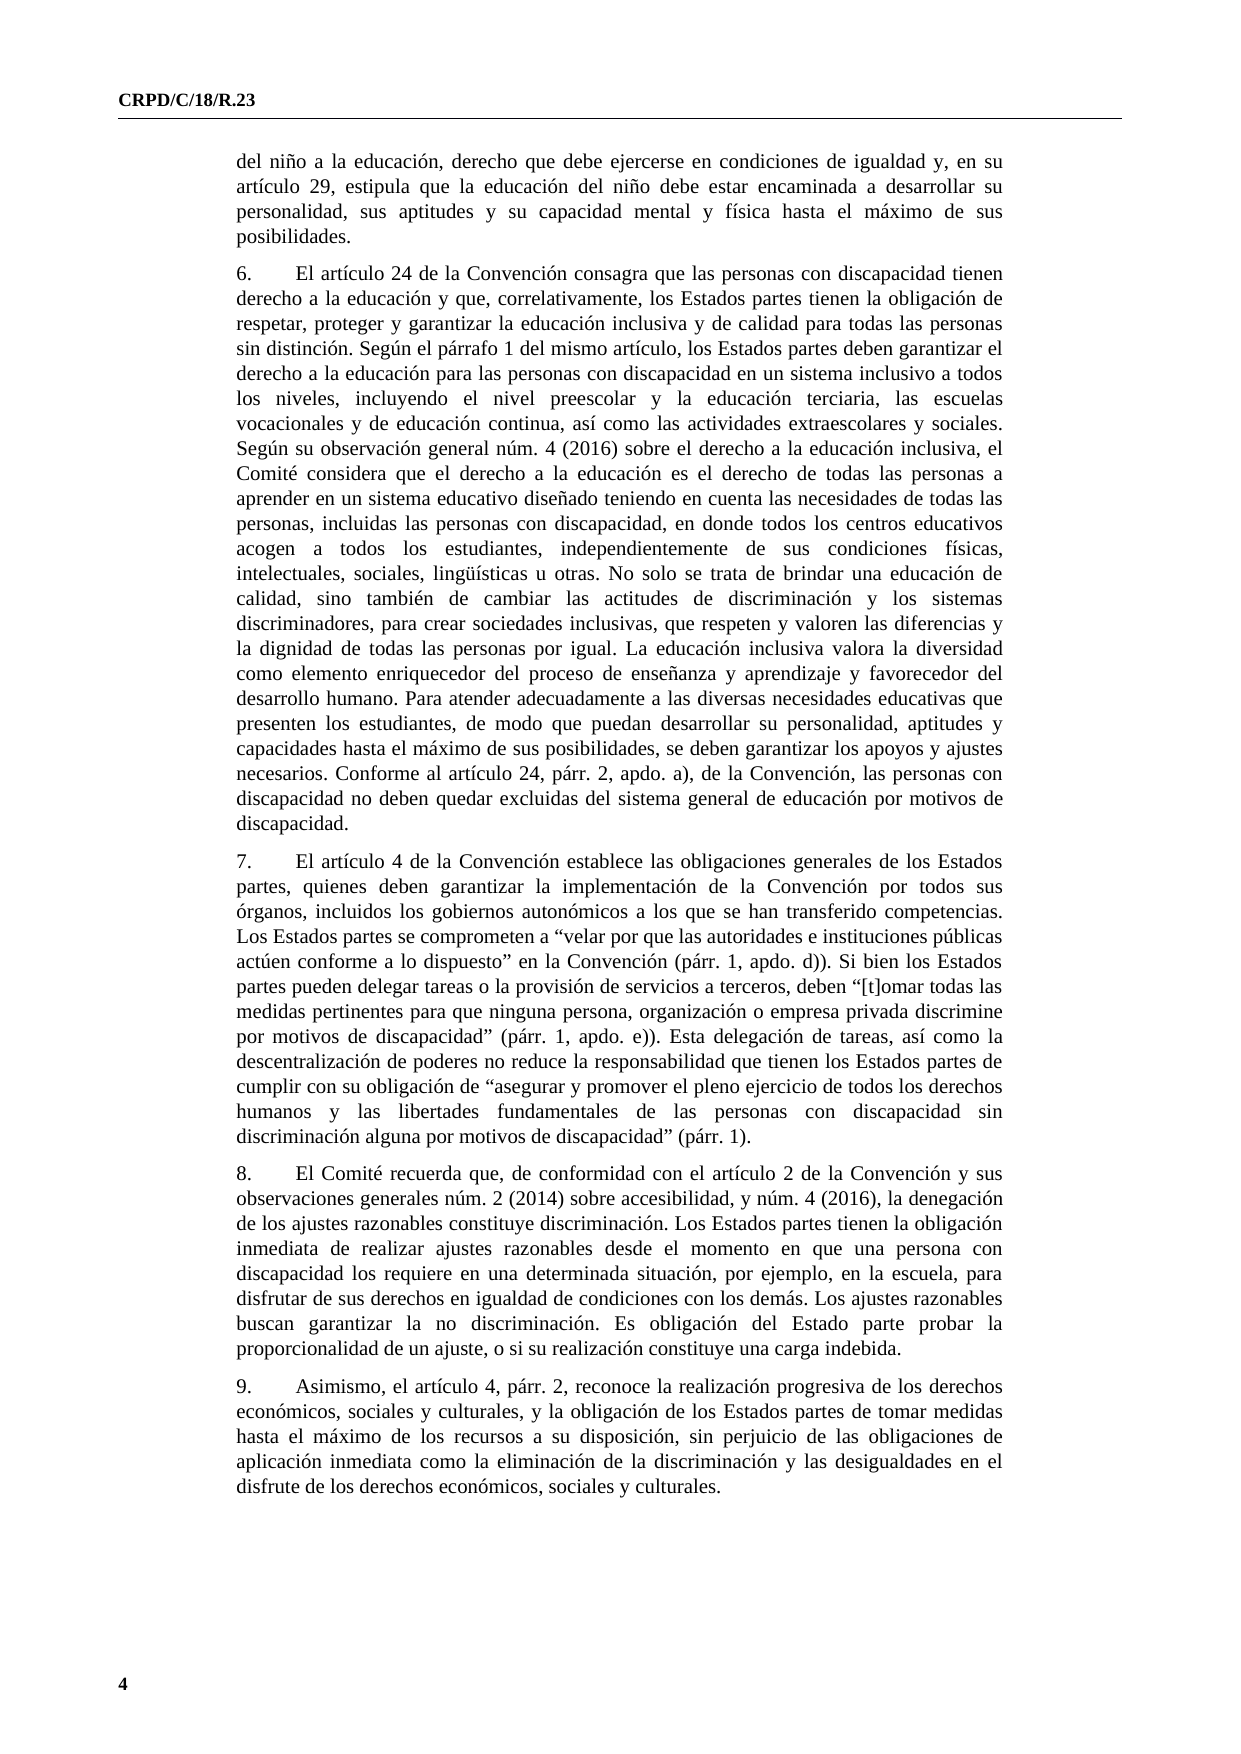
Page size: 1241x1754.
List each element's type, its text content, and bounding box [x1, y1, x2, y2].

list El artículo 4 de la Convención establece las obligaciones generales de los Estados partes, quienes deben garantizar la implementación de la Convención por todos sus órganos, incluidos los gobiernos autonómicos a los que se han transferido competencias. Los Estados partes se comprometen a “velar por que las autoridades e instituciones públicas actúen conforme a lo dispuesto” en la Convención (párr. 1, apdo. d)). Si bien los Estados partes pueden delegar tareas o la provisión de servicios a terceros, deben “[t]omar todas las medidas pertinentes para que ninguna persona, organización o empresa privada discrimine por motivos de discapacidad” (párr. 1, apdo. e)). Esta delegación de tareas, así como la descentralización de poderes no reduce la responsabilidad que tienen los Estados partes de cumplir con su obligación de “asegurar y promover el pleno ejercicio de todos los derechos humanos y las libertades fundamentales de las personas con discapacidad sin discriminación alguna por motivos de discapacidad” (párr. 1). [236, 848, 1004, 1148]
list El artículo 24 de la Convención consagra que las personas con discapacidad tienen derecho a la educación y que, correlativamente, los Estados partes tienen la obligación de respetar, proteger y garantizar la educación inclusiva y de calidad para todas las personas sin distinción. Según el párrafo 1 del mismo artículo, los Estados partes deben garantizar el derecho a la educación para las personas con discapacidad en un sistema inclusivo a todos los niveles, incluyendo el nivel preescolar y la educación terciaria, las escuelas vocacionales y de educación continua, así como las actividades extraescolares y sociales. Según su observación general núm. 4 (2016) sobre el derecho a la educación inclusiva, el Comité considera que el derecho a la educación es el derecho de todas las personas a aprender en un sistema educativo diseñado teniendo en cuenta las necesidades de todas las personas, incluidas las personas con discapacidad, en donde todos los centros educativos acogen a todos los estudiantes, independientemente de sus condiciones físicas, intelectuales, sociales, lingüísticas u otras. No solo se trata de brindar una educación de calidad, sino también de cambiar las actitudes de discriminación y los sistemas discriminadores, para crear sociedades inclusivas, que respeten y valoren las diferencias y la dignidad de todas las personas por igual. La educación inclusiva valora la diversidad como elemento enriquecedor del proceso de enseñanza y aprendizaje y favorecedor del desarrollo humano. Para atender adecuadamente a las diversas necesidades educativas que presenten los estudiantes, de modo que puedan desarrollar su personalidad, aptitudes y capacidades hasta el máximo de sus posibilidades, se deben garantizar los apoyos y ajustes necesarios. Conforme al artículo 24, párr. 2, apdo. a), de la Convención, las personas con discapacidad no deben quedar excluidas del sistema general de educación por motivos de discapacidad. [236, 260, 1004, 835]
list del niño a la educación, derecho que debe ejercerse en condiciones de igualdad y, en su artículo 29, estipula que la educación del niño debe estar encaminada a desarrollar su personalidad, sus aptitudes y su capacidad mental y física hasta el máximo de sus posibilidades. [236, 148, 1004, 248]
list Asimismo, el artículo 4, párr. 2, reconoce la realización progresiva de los derechos económicos, sociales y culturales, y la obligación de los Estados partes de tomar medidas hasta el máximo de los recursos a su disposición, sin perjuicio de las obligaciones de aplicación inmediata como la eliminación de la discriminación y las desigualdades en el disfrute de los derechos económicos, sociales y culturales. [236, 1373, 1004, 1498]
list El Comité recuerda que, de conformidad con el artículo 2 de la Convención y sus observaciones generales núm. 2 (2014) sobre accesibilidad, y núm. 4 (2016), la denegación de los ajustes razonables constituye discriminación. Los Estados partes tienen la obligación inmediata de realizar ajustes razonables desde el momento en que una persona con discapacidad los requiere en una determinada situación, por ejemplo, en la escuela, para disfrutar de sus derechos en igualdad de condiciones con los demás. Los ajustes razonables buscan garantizar la no discriminación. Es obligación del Estado parte probar la proporcionalidad de un ajuste, o si su realización constituye una carga indebida. [236, 1160, 1004, 1360]
